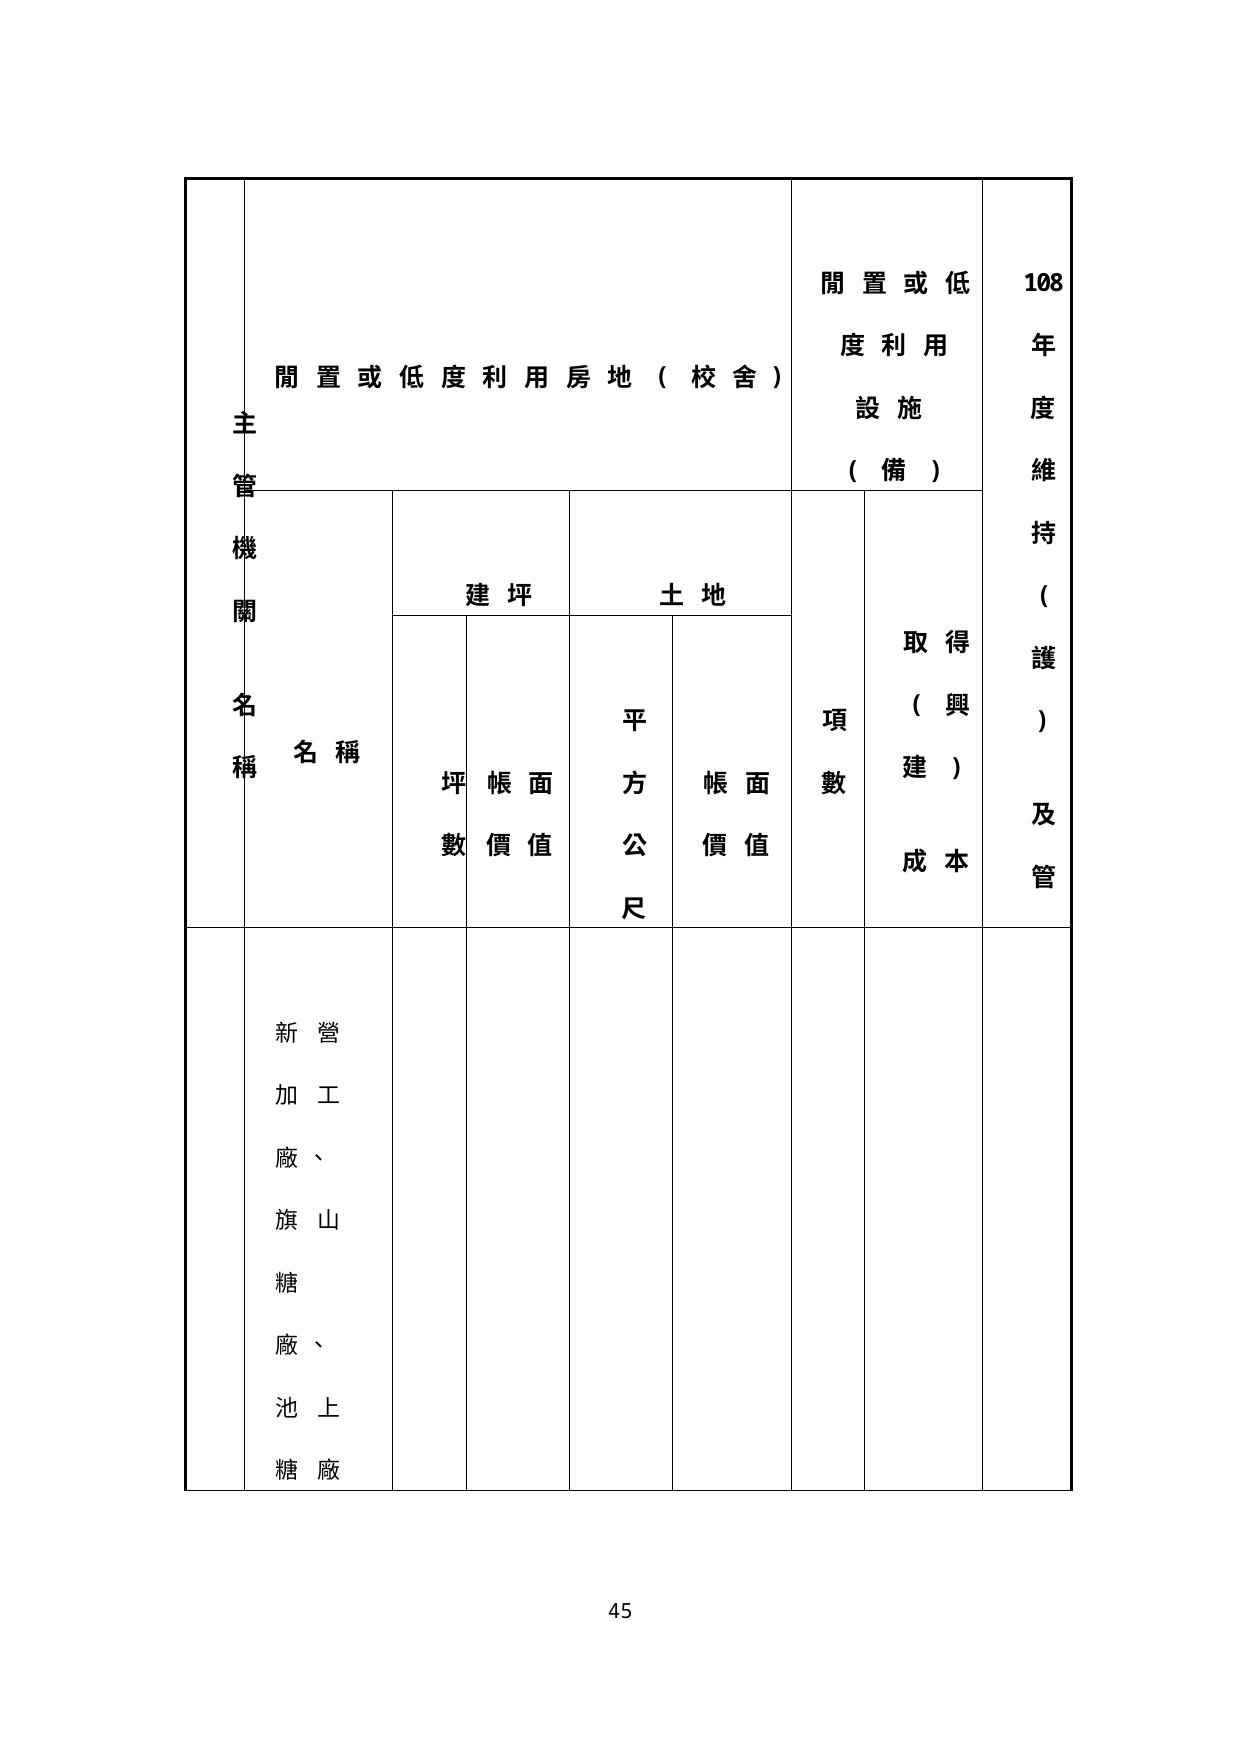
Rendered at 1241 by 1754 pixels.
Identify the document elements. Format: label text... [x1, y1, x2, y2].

table_cell 新營加工廠、旗山糖廠、池上糖廠 [245, 928, 392, 1490]
table_cell 帳面價值 [467, 616, 569, 927]
table_header 閒置或低度利用 設施(備) [792, 180, 982, 490]
table_header 閒置或低度利用房地(校舍) [245, 180, 791, 490]
table_header 108年度 維持(護) 及管理 費用 [983, 180, 1070, 927]
table_cell 取得(興建) 成本 [865, 491, 982, 927]
table_header 主管機關 名稱 [187, 180, 244, 927]
table_cell 經濟部 [187, 928, 244, 1490]
table_cell [865, 928, 982, 1490]
table_cell [467, 928, 569, 1490]
table_cell [393, 928, 466, 1490]
table_cell 3,522 [983, 928, 1070, 1490]
table_cell 名稱 [245, 491, 392, 927]
table_cell 項數 [792, 491, 864, 927]
table_cell [570, 928, 672, 1490]
table_cell [673, 928, 791, 1490]
table_cell 帳面價值 [673, 616, 791, 927]
table_cell 坪數 [393, 616, 466, 927]
table_cell [792, 928, 864, 1490]
table_cell 平方公尺 [570, 616, 672, 927]
table_cell 土地 [570, 491, 791, 615]
table_cell 建坪 [393, 491, 569, 615]
